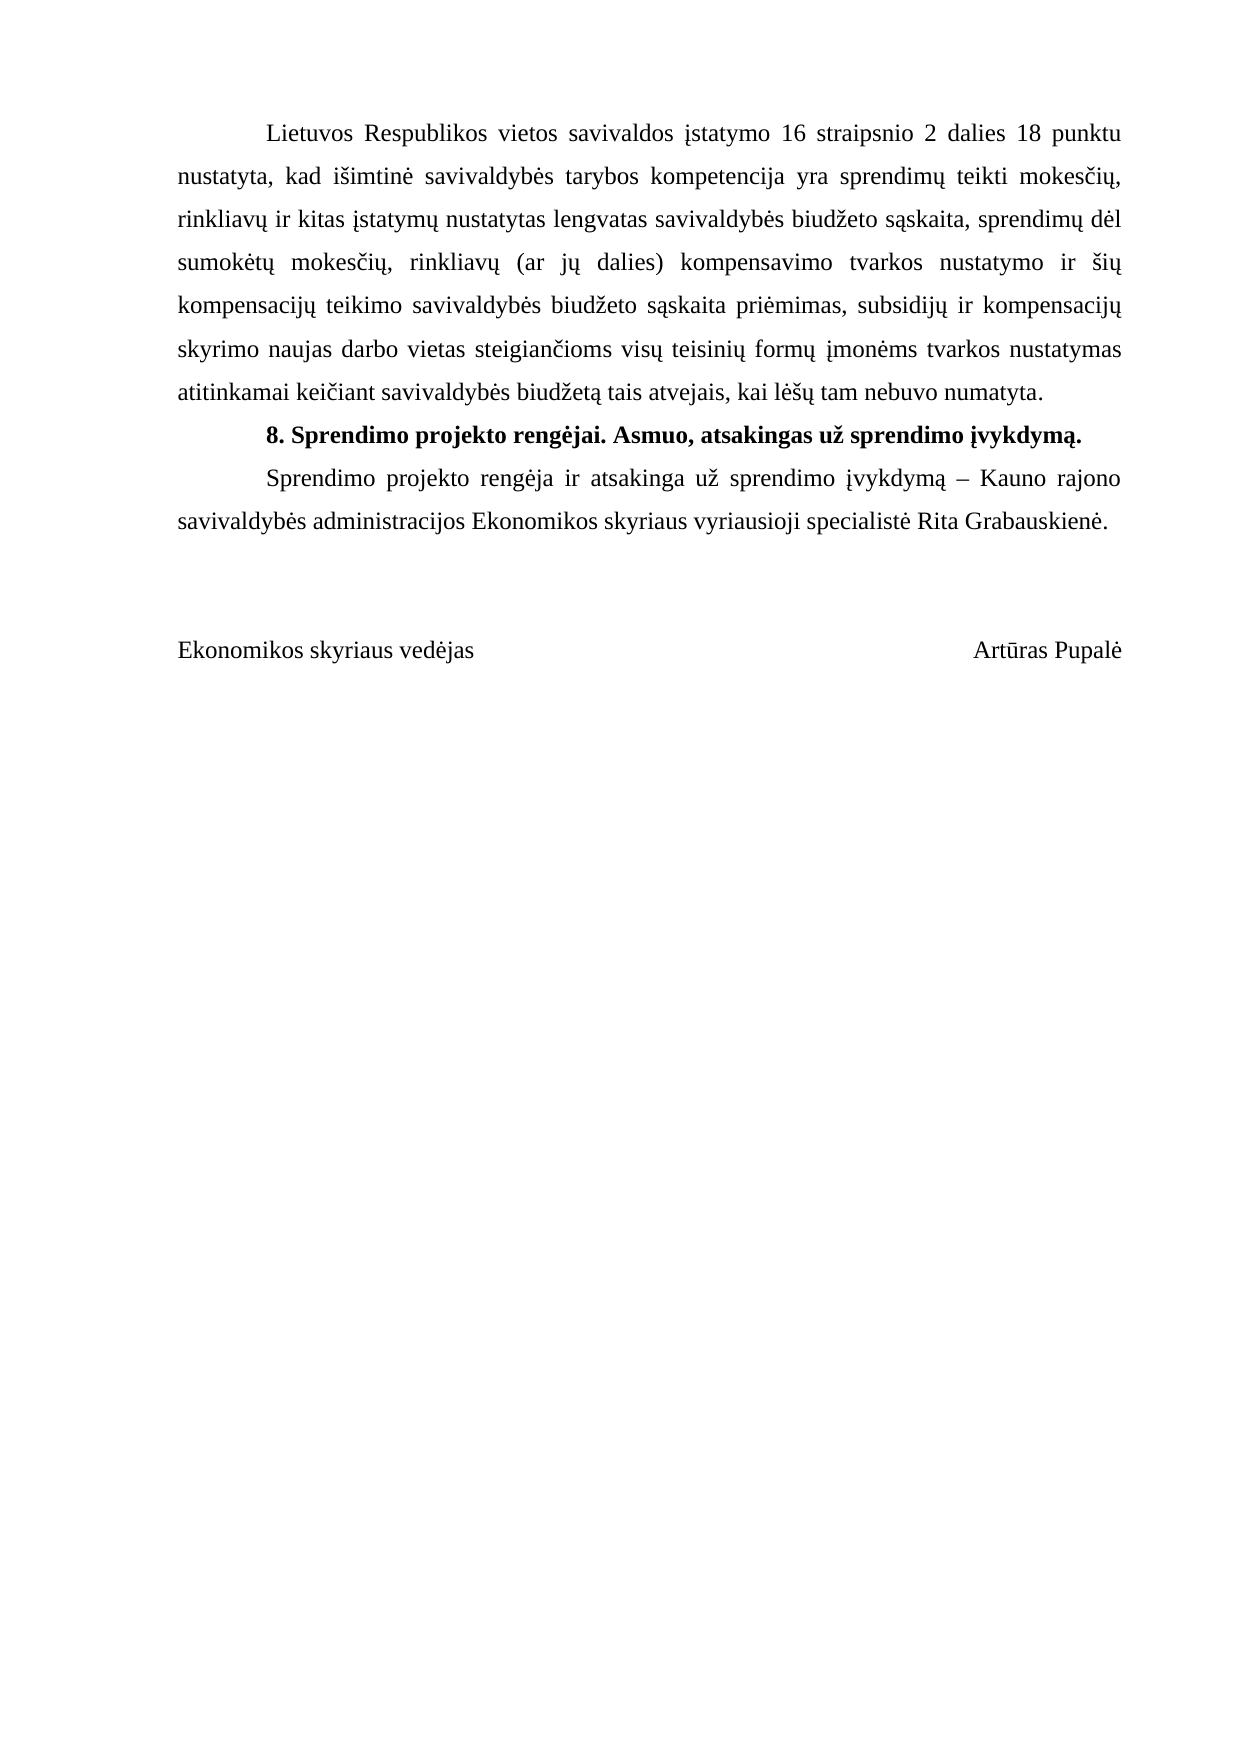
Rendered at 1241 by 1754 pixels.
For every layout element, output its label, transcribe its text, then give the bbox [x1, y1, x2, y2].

text Lietuvos Respublikos vietos savivaldos įstatymo 16 straipsnio 2 dalies 18 punktu nustatyta, kad išimtinė savivaldybės tarybos kompetencija yra sprendimų teikti mokesčių, rinkliavų ir kitas įstatymų nustatytas lengvatas savivaldybės biudžeto sąskaita, sprendimų dėl sumokėtų mokesčių, rinkliavų (ar jų dalies) kompensavimo tvarkos nustatymo ir šių kompensacijų teikimo savivaldybės biudžeto sąskaita priėmimas, subsidijų ir kompensacijų skyrimo naujas darbo vietas steigiančioms visų teisinių formų įmonėms tvarkos nustatymas atitinkamai keičiant savivaldybės biudžetą tais atvejais, kai lėšų tam nebuvo numatyta. [177, 118, 1122, 406]
text Sprendimo projekto rengėja ir atsakinga už sprendimo įvykdymą – Kauno rajono savivaldybės administracijos Ekonomikos skyriaus vyriausioji specialistė Rita Grabauskienė. [177, 463, 1122, 535]
text 8. Sprendimo projekto rengėjai. Asmuo, atsakingas už sprendimo įvykdymą. [177, 420, 1122, 449]
text Ekonomikos skyriaus vedėjas Artūras Pupalė [177, 636, 1122, 664]
